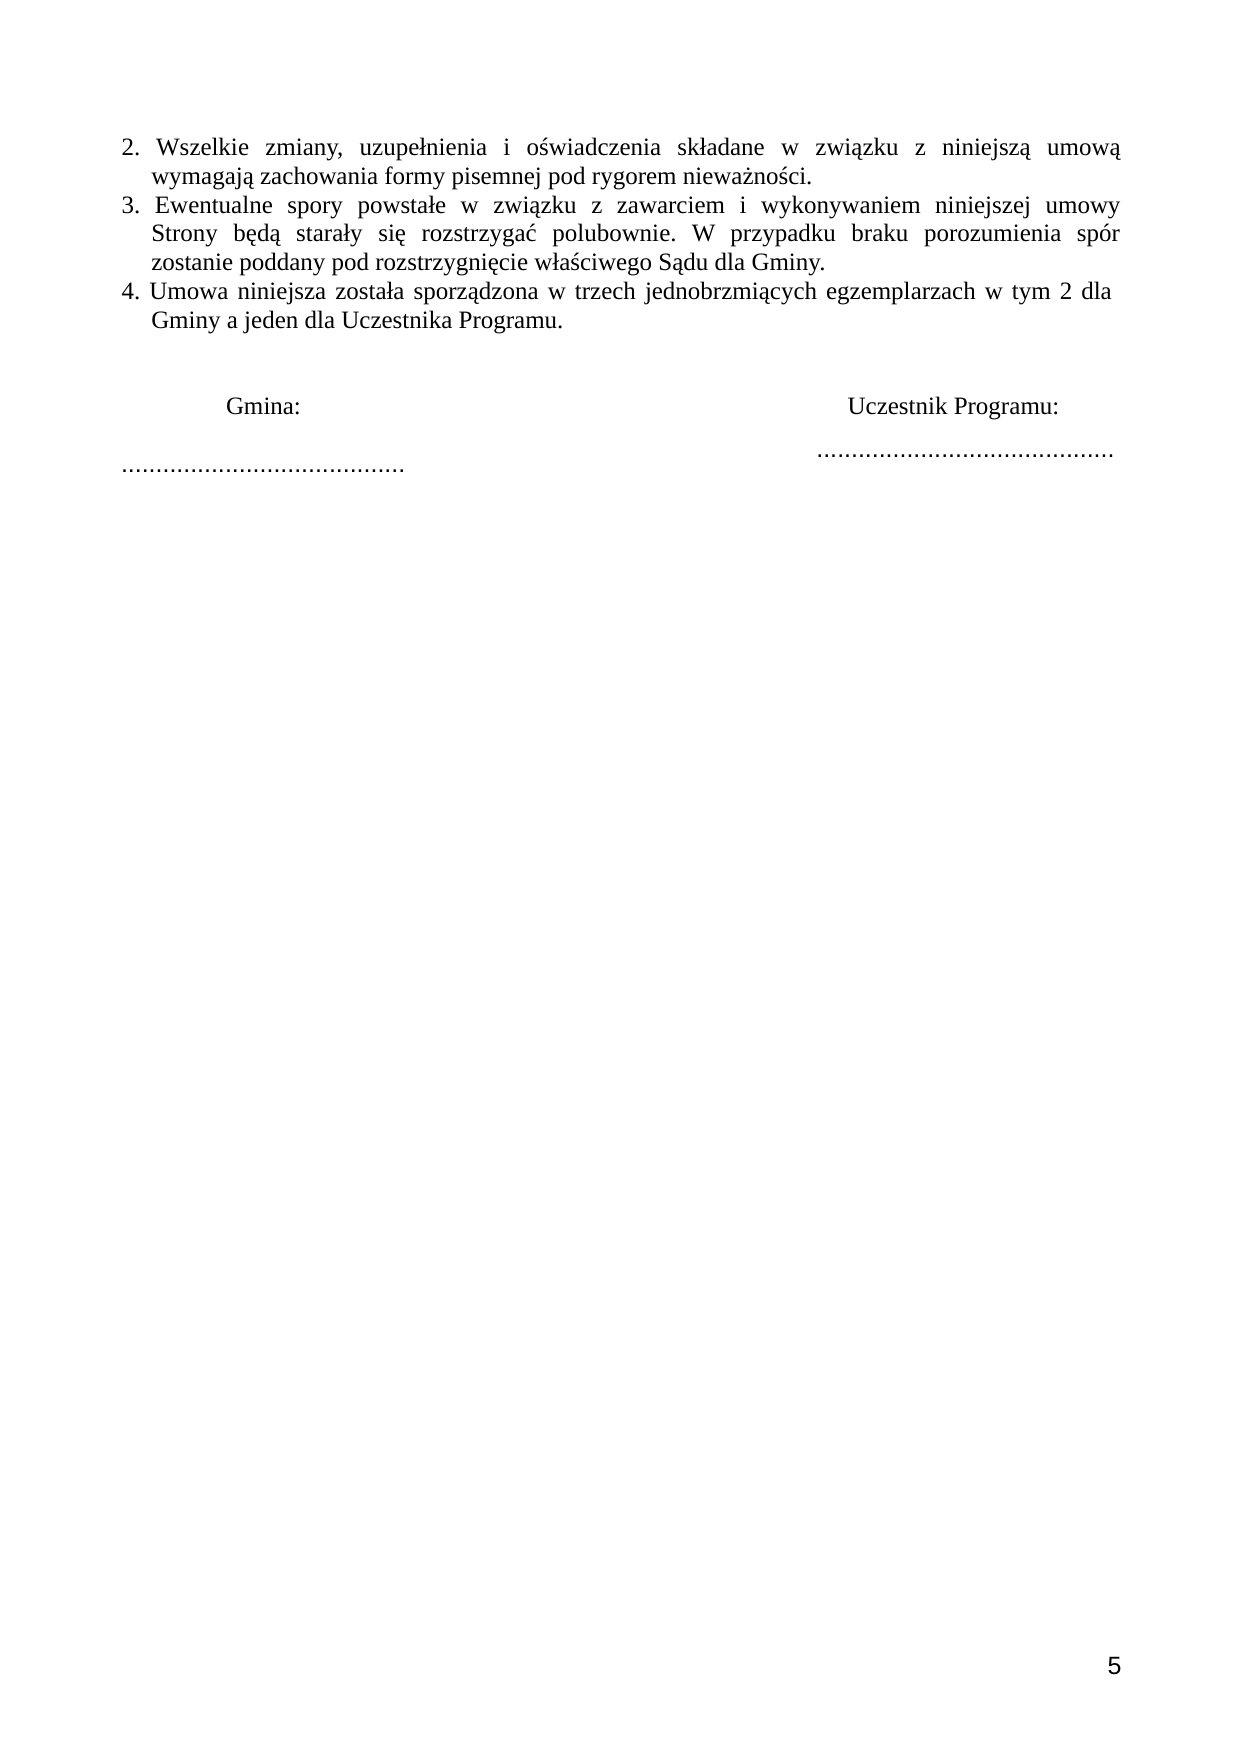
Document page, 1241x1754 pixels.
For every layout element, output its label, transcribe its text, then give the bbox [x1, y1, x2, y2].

table_header Gmina: [110, 362, 416, 420]
table_cell ......................................... [110, 420, 416, 506]
table_cell [110, 506, 416, 541]
table_cell [416, 506, 809, 541]
table_cell [809, 506, 1196, 541]
table_cell [416, 420, 809, 506]
text 2. Wszelkie zmiany, uzupełnienia i oświadczenia składane w związku z niniejszą umową wymagają zachowania formy pisemnej pod rygorem nieważności. [121, 132, 1121, 190]
table_cell ........................................... [809, 420, 1196, 506]
text 4. Umowa niniejsza została sporządzona w trzech jednobrzmiących egzemplarzach w tym 2 dla Gminy a jeden dla Uczestnika Programu. [121, 276, 1121, 333]
text 3. Ewentualne spory powstałe w związku z zawarciem i wykonywaniem niniejszej umowy Strony będą starały się rozstrzygać polubownie. W przypadku braku porozumienia spór zostanie poddany pod rozstrzygnięcie właściwego Sądu dla Gminy. [121, 190, 1121, 276]
table_header [416, 362, 809, 420]
table_header Uczestnik Programu: [809, 362, 1196, 420]
